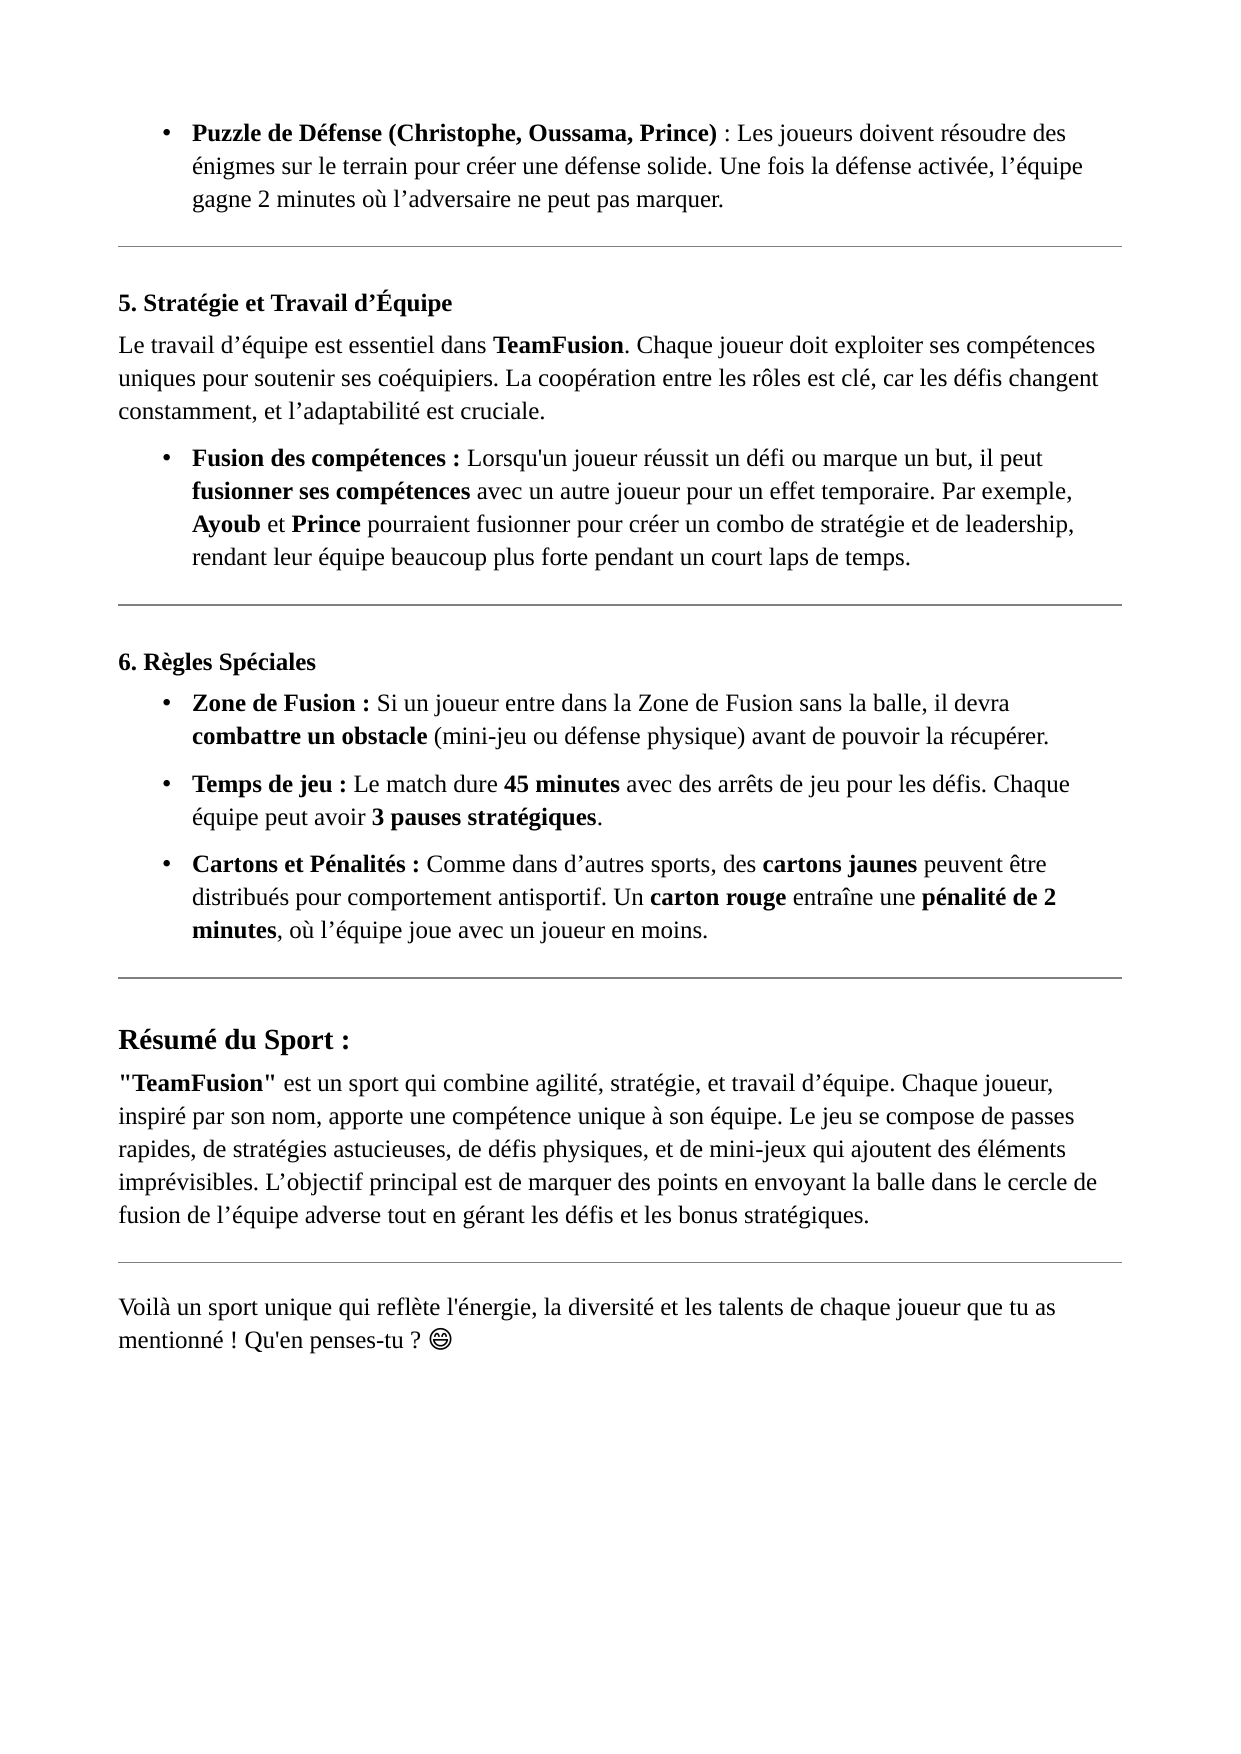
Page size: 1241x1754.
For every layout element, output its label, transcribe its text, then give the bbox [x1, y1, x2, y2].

text Voilà un sport unique qui reflète l'énergie, la diversité et les talents de chaque joueur que tu as mentionné ! Qu'en penses-tu ? 😄 [118, 1292, 1122, 1354]
list Zone de Fusion : Si un joueur entre dans la Zone de Fusion sans la balle, il devra combattre un obstacle (mini-jeu ou défense physique) avant de pouvoir la récupérer. [162, 688, 1122, 750]
subtitle Résumé du Sport : [118, 1022, 1122, 1055]
text "TeamFusion" est un sport qui combine agilité, stratégie, et travail d’équipe. Chaque joueur, inspiré par son nom, apporte une compétence unique à son équipe. Le jeu se compose de passes rapides, de stratégies astucieuses, de défis physiques, et de mini-jeux qui ajoutent des éléments imprévisibles. L’objectif principal est de marquer des points en envoyant la balle dans le cercle de fusion de l’équipe adverse tout en gérant les défis et les bonus stratégiques. [118, 1068, 1122, 1229]
list Temps de jeu : Le match dure 45 minutes avec des arrêts de jeu pour les défis. Chaque équipe peut avoir 3 pauses stratégiques. [162, 769, 1122, 831]
subtitle 6. Règles Spéciales [118, 647, 1122, 676]
list Puzzle de Défense (Christophe, Oussama, Prince) : Les joueurs doivent résoudre des énigmes sur le terrain pour créer une défense solide. Une fois la défense activée, l’équipe gagne 2 minutes où l’adversaire ne peut pas marquer. [162, 118, 1122, 213]
list Fusion des compétences : Lorsqu'un joueur réussit un défi ou marque un but, il peut fusionner ses compétences avec un autre joueur pour un effet temporaire. Par exemple, Ayoub et Prince pourraient fusionner pour créer un combo de stratégie et de leadership, rendant leur équipe beaucoup plus forte pendant un court laps de temps. [162, 443, 1122, 571]
text Le travail d’équipe est essentiel dans TeamFusion. Chaque joueur doit exploiter ses compétences uniques pour soutenir ses coéquipiers. La coopération entre les rôles est clé, car les défis changent constamment, et l’adaptabilité est cruciale. [118, 330, 1122, 424]
list Cartons et Pénalités : Comme dans d’autres sports, des cartons jaunes peuvent être distribués pour comportement antisportif. Un carton rouge entraîne une pénalité de 2 minutes, où l’équipe joue avec un joueur en moins. [162, 849, 1122, 944]
subtitle 5. Stratégie et Travail d’Équipe [118, 288, 1122, 317]
